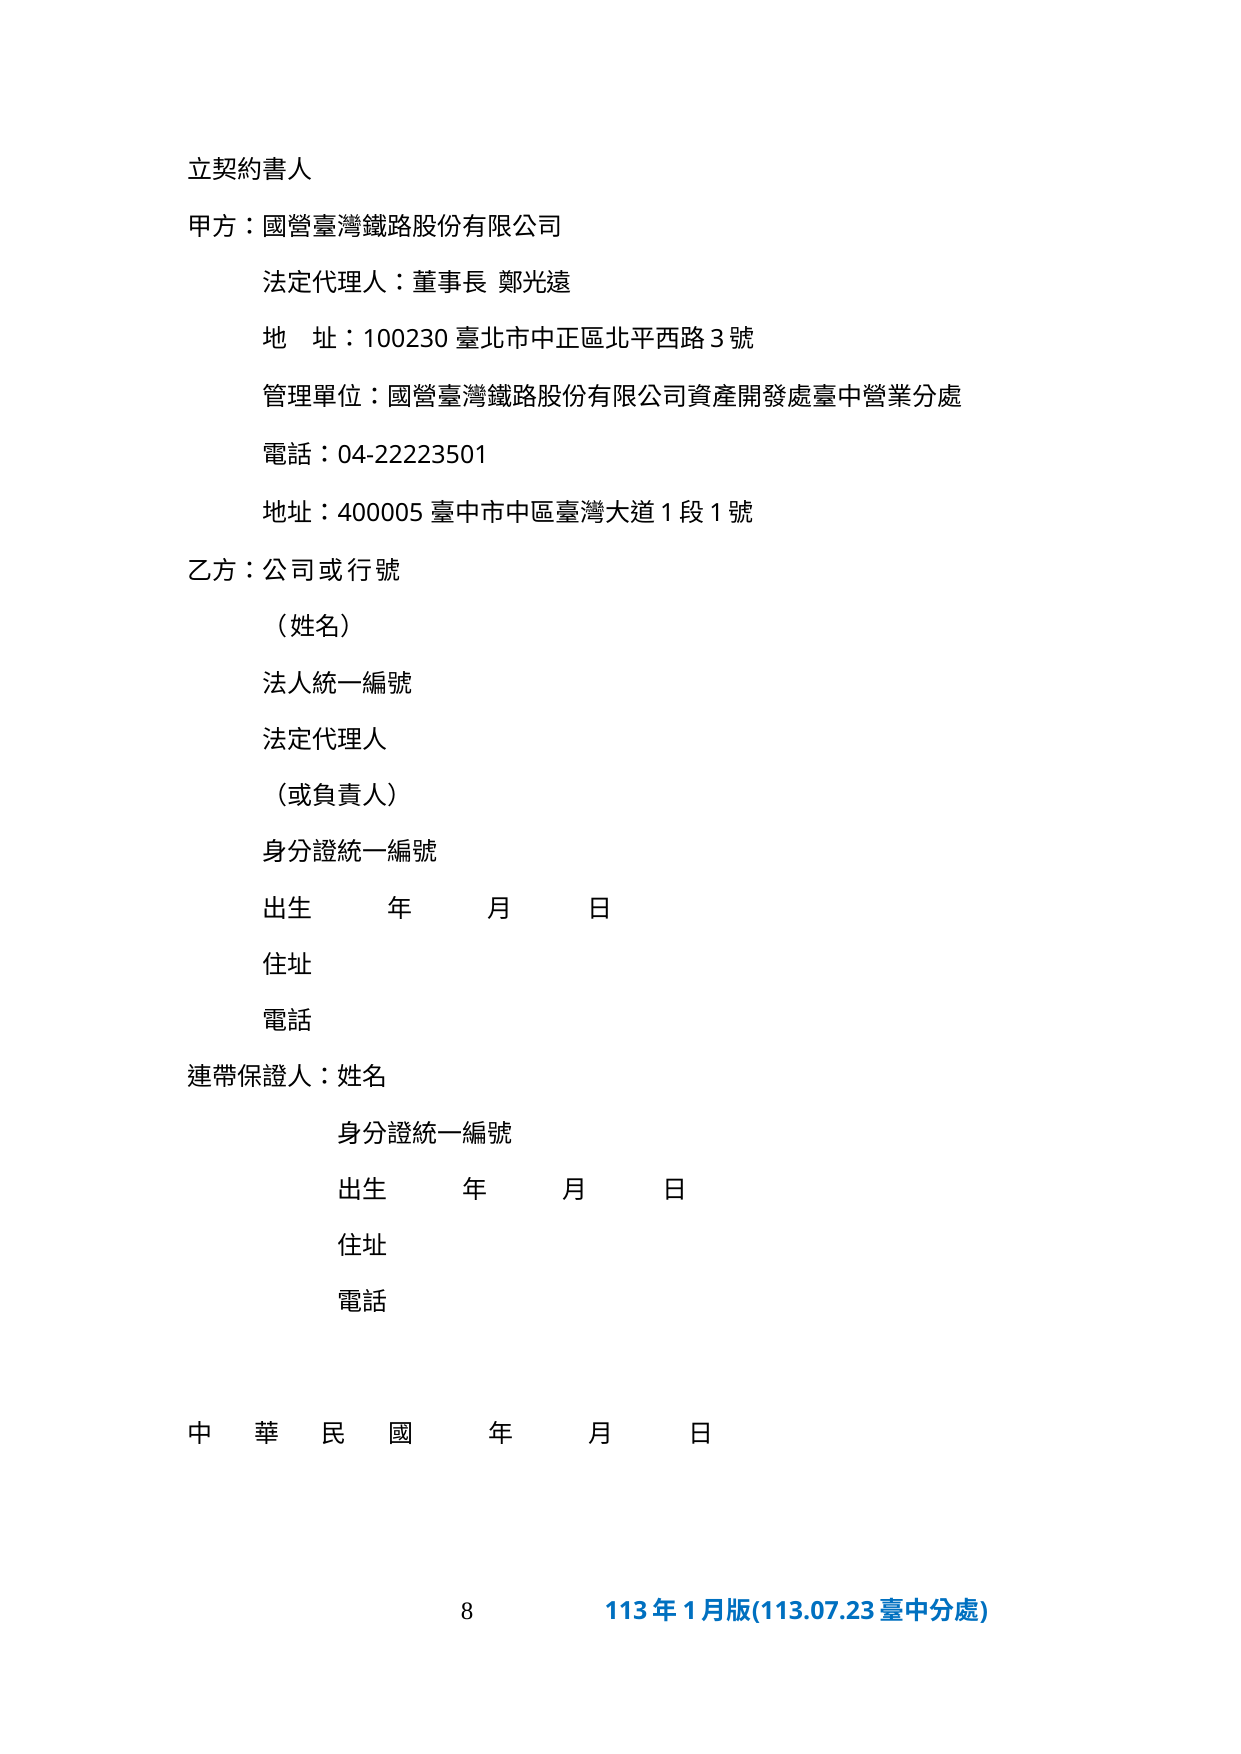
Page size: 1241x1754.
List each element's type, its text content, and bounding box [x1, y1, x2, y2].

text 身分證統一編號 [262, 831, 1048, 868]
text 身分證統一編號 [337, 1112, 1048, 1149]
text 中 華 民 國 年 月 日 [187, 1412, 1088, 1449]
text 電話 [337, 1281, 1048, 1318]
text 電話 [262, 999, 1048, 1037]
text 法人統一編號 [262, 662, 1048, 699]
text （或負責人） [262, 774, 1048, 812]
text 住址 [337, 1224, 1048, 1262]
text （姓名） [262, 606, 1048, 643]
text 地 址：100230 臺北市中正區北平西路3號 [262, 317, 1048, 355]
text 甲方：國營臺灣鐵路股份有限公司 [187, 205, 1048, 242]
text 乙方：公司或行號 [187, 549, 1048, 587]
text 管理單位：國營臺灣鐵路股份有限公司資產開發處臺中營業分處 [262, 376, 1048, 413]
text 出生 年 月 日 [262, 887, 1048, 924]
text 連帶保證人：姓名 [187, 1056, 1048, 1093]
text 出生 年 月 日 [337, 1168, 1048, 1206]
text 住址 [262, 943, 1048, 981]
text 地址：400005 臺中市中區臺灣大道1段1號 [262, 492, 1048, 529]
text 法定代理人 [262, 718, 1048, 756]
text 法定代理人：董事長 鄭光遠 [262, 261, 1048, 299]
text 立契約書人 [187, 150, 1048, 186]
text 電話：04-22223501 [262, 433, 1048, 471]
